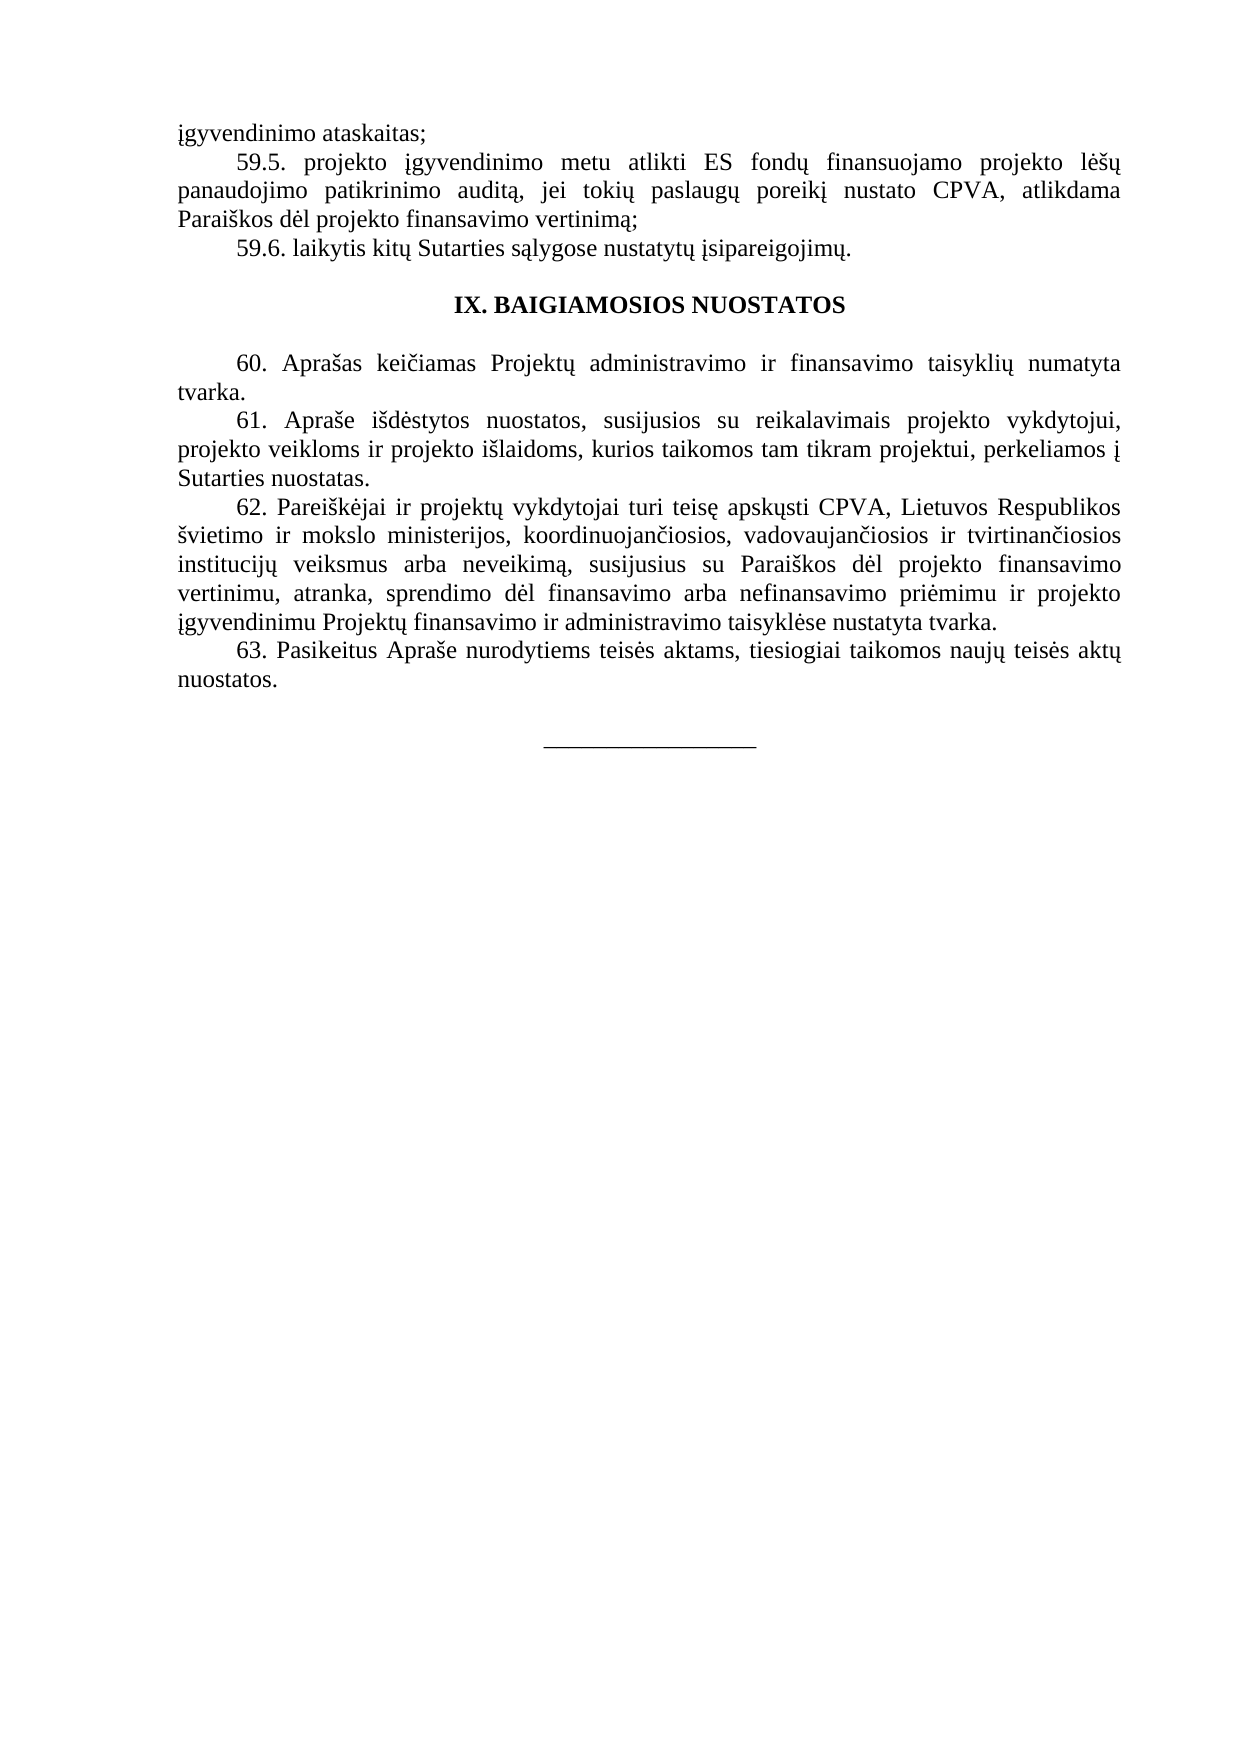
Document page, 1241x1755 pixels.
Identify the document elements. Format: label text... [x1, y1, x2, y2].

text 61. Apraše išdėstytos nuostatos, susijusios su reikalavimais projekto vykdytojui, projekto veikloms ir projekto išlaidoms, kurios taikomos tam tikram projektui, perkeliamos į Sutarties nuostatas. [177, 406, 1122, 492]
text _________________ [177, 722, 1122, 751]
text 62. Pareiškėjai ir projektų vykdytojai turi teisę apskųsti CPVA, Lietuvos Respublikos švietimo ir mokslo ministerijos, koordinuojančiosios, vadovaujančiosios ir tvirtinančiosios institucijų veiksmus arba neveikimą, susijusius su Paraiškos dėl projekto finansavimo vertinimu, atranka, sprendimo dėl finansavimo arba nefinansavimo priėmimu ir projekto įgyvendinimu Projektų finansavimo ir administravimo taisyklėse nustatyta tvarka. [177, 492, 1122, 636]
text 59.5. projekto įgyvendinimo metu atlikti ES fondų finansuojamo projekto lėšų panaudojimo patikrinimo auditą, jei tokių paslaugų poreikį nustato CPVA, atlikdama Paraiškos dėl projekto finansavimo vertinimą; [177, 147, 1122, 233]
text 63. Pasikeitus Apraše nurodytiems teisės aktams, tiesiogiai taikomos naujų teisės aktų nuostatos. [177, 636, 1122, 693]
text IX. BAIGIAMOSIOS NUOSTATOS [177, 291, 1122, 319]
text 59.6. laikytis kitų Sutarties sąlygose nustatytų įsipareigojimų. [177, 233, 1122, 262]
text įgyvendinimo ataskaitas; [177, 118, 1122, 147]
text 60. Aprašas keičiamas Projektų administravimo ir finansavimo taisyklių numatyta tvarka. [177, 348, 1122, 406]
